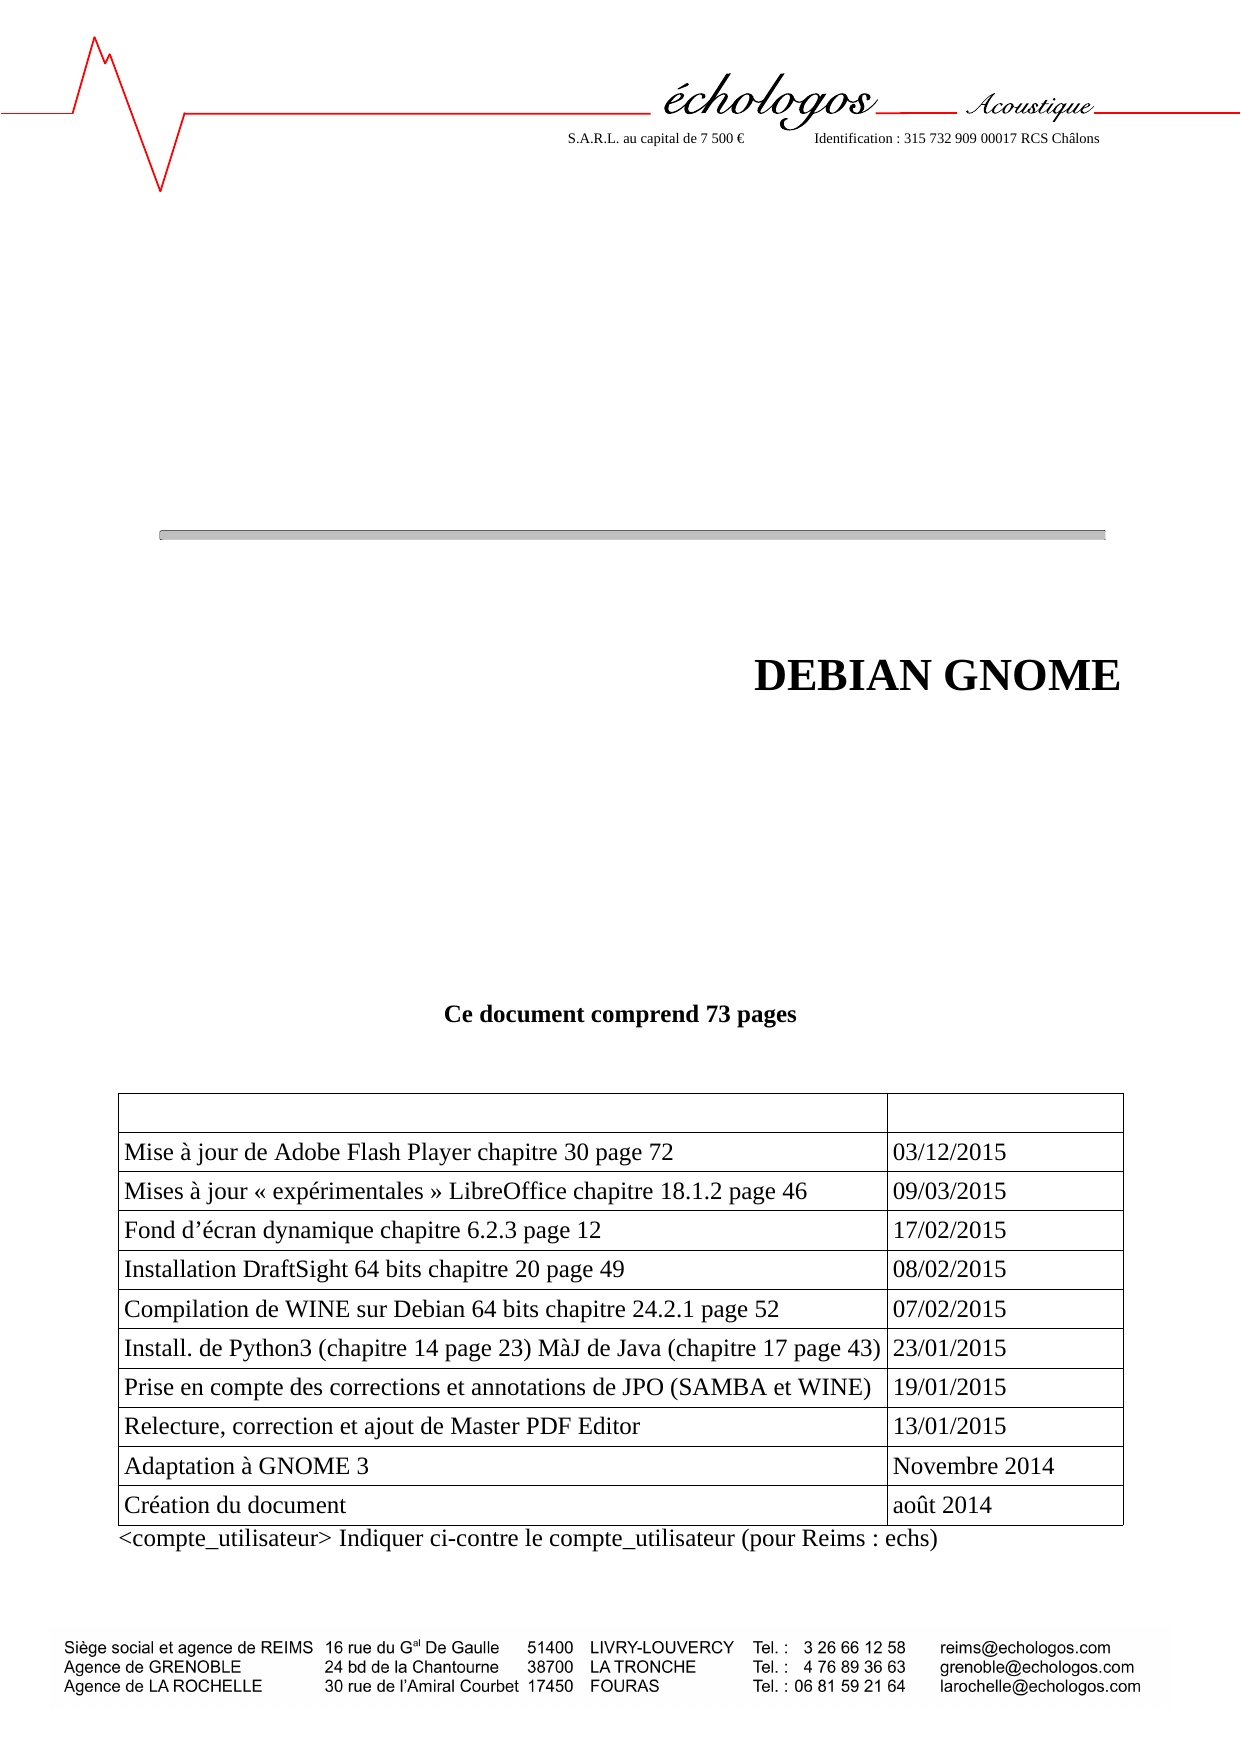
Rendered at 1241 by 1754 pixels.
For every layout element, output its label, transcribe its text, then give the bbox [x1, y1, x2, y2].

table_cell 12/03/2015 [888, 1133, 1123, 1171]
table_cell 09/03/2015 [888, 1172, 1123, 1210]
table_cell Relecture, correction et ajout de Master PDF Editor [119, 1408, 887, 1446]
table_header [119, 1094, 887, 1132]
text <compte_utilisateur> Indiquer ci-contre le compte_utilisateur (pour Reims : echs) [118, 1526, 1122, 1552]
table_cell 17/02/2015 [888, 1211, 1123, 1249]
title DEBIAN GNOME [118, 649, 1122, 700]
table_cell Fond d’écran dynamique chapitre 6.2.3 page 12 [119, 1211, 887, 1249]
title Ce document comprend 72 pages [118, 1000, 1122, 1028]
table_cell Mises à jour « expérimentales » LibreOffice chapitre 18.1.2 page 46 [119, 1172, 887, 1210]
table_cell Création du document [119, 1486, 887, 1524]
table_cell Installation DraftSight 64 bits chapitre 20 page 49 [119, 1251, 887, 1289]
table_cell août 2014 [888, 1486, 1123, 1524]
table_header [888, 1094, 1123, 1132]
table_cell Novembre 2014 [888, 1447, 1123, 1485]
table_cell Adaptation à GNOME 3 [119, 1447, 887, 1485]
table_cell Prise en compte des corrections et annotations de JPO (SAMBA et WINE) [119, 1369, 887, 1407]
table_cell 19/01/2015 [888, 1369, 1123, 1407]
table_cell Compilation de WINE sur Debian 64 bits chapitre 24.2.1 page 52 [119, 1290, 887, 1328]
picture [49, 1626, 1172, 1709]
table_cell 13/01/2015 [888, 1408, 1123, 1446]
table_cell Install. de Python3 (chapitre 14 page 23) MàJ de Java (chapitre 17 page 43) [119, 1329, 887, 1367]
table_cell 07/02/2015 [888, 1290, 1123, 1328]
table_cell Mise à jour de Adobe Flash Player chapitre 30 page 71 [119, 1133, 887, 1171]
table_cell 23/01/2015 [888, 1329, 1123, 1367]
table_cell 08/02/2015 [888, 1251, 1123, 1289]
